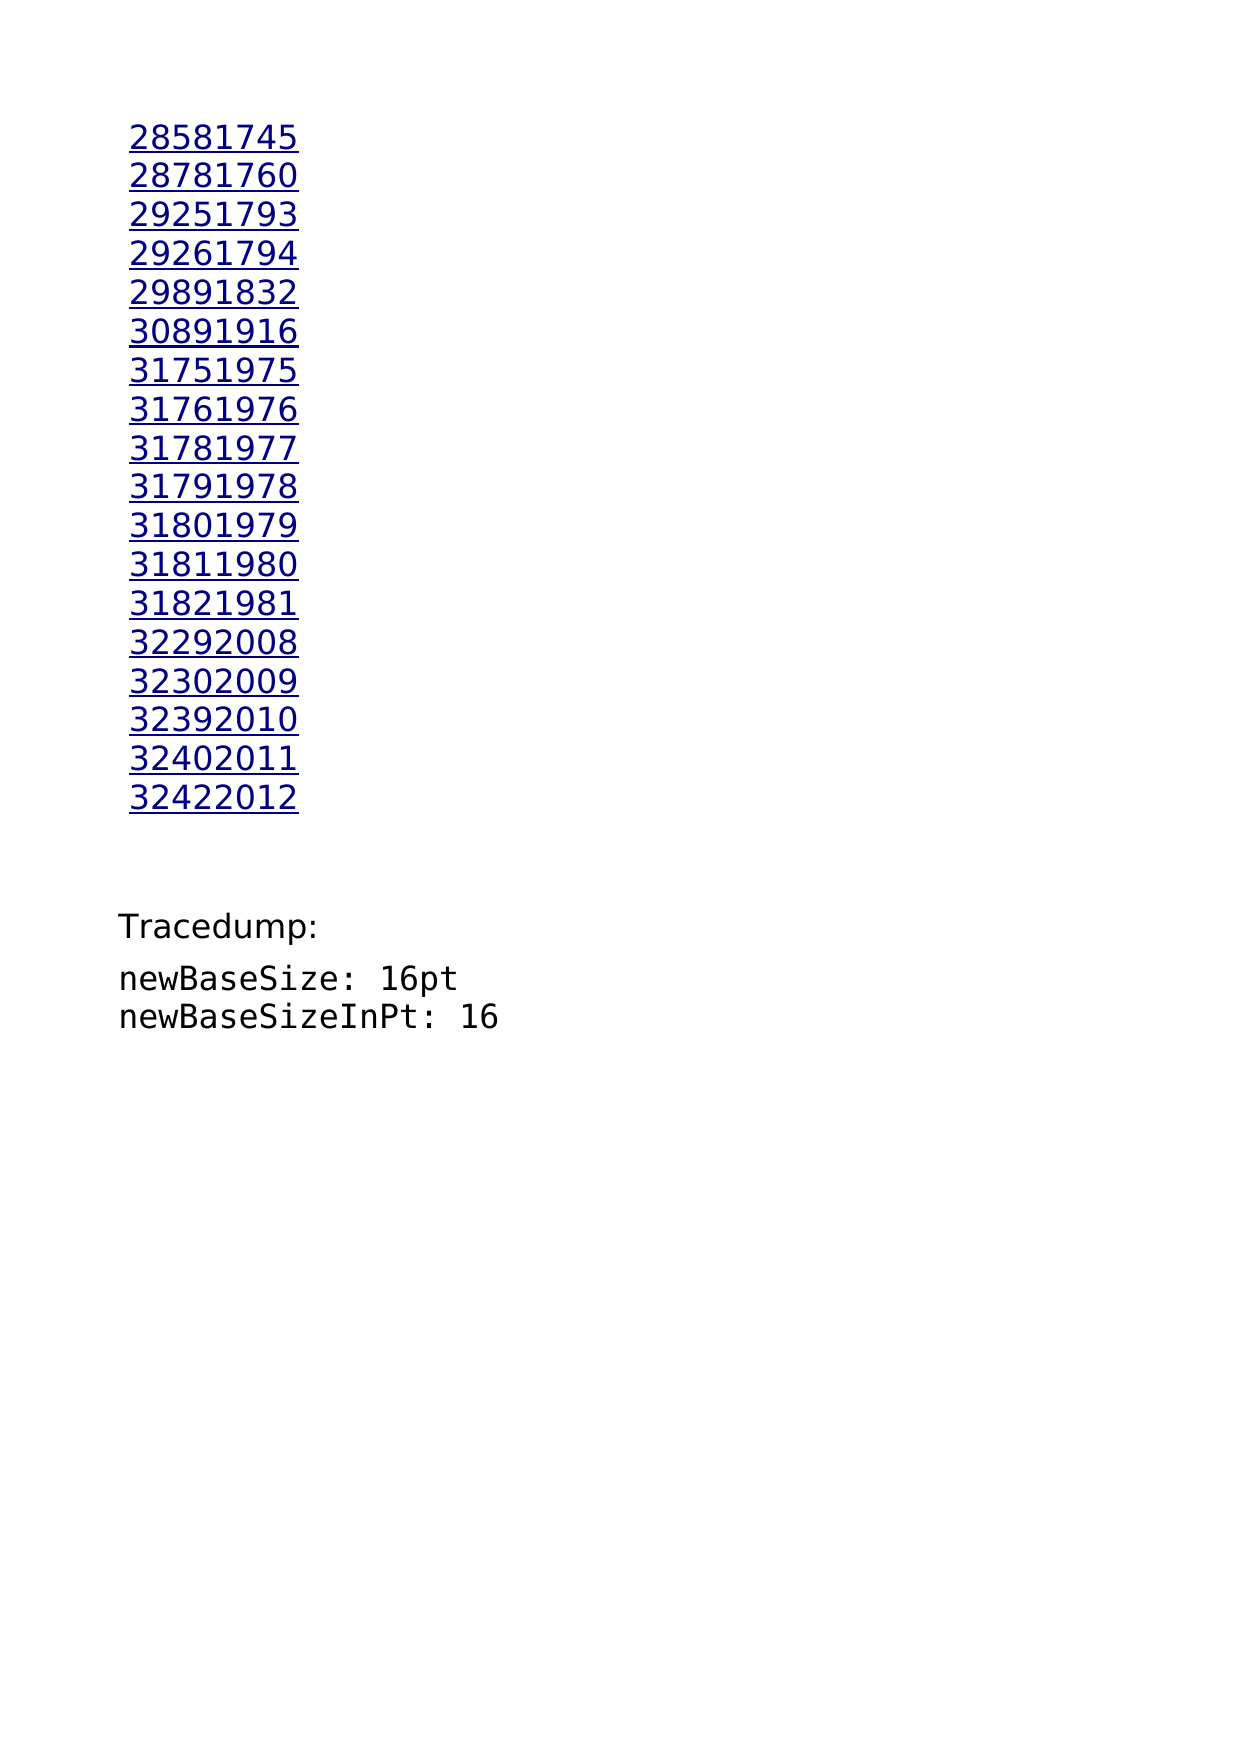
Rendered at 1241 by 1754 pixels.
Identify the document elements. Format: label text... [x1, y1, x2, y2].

text newBaseSize: 16pt newBaseSizeInPt: 16 [118, 959, 1122, 1037]
text 28581745 28781760 29251793 29261794 29891832 30891916 31751975 31761976 31781977 31791978 31801979 31811980 31821981 32292008 32302009 32392010 32402011 32422012 [118, 118, 1122, 856]
text Tracedump: [118, 869, 1122, 947]
